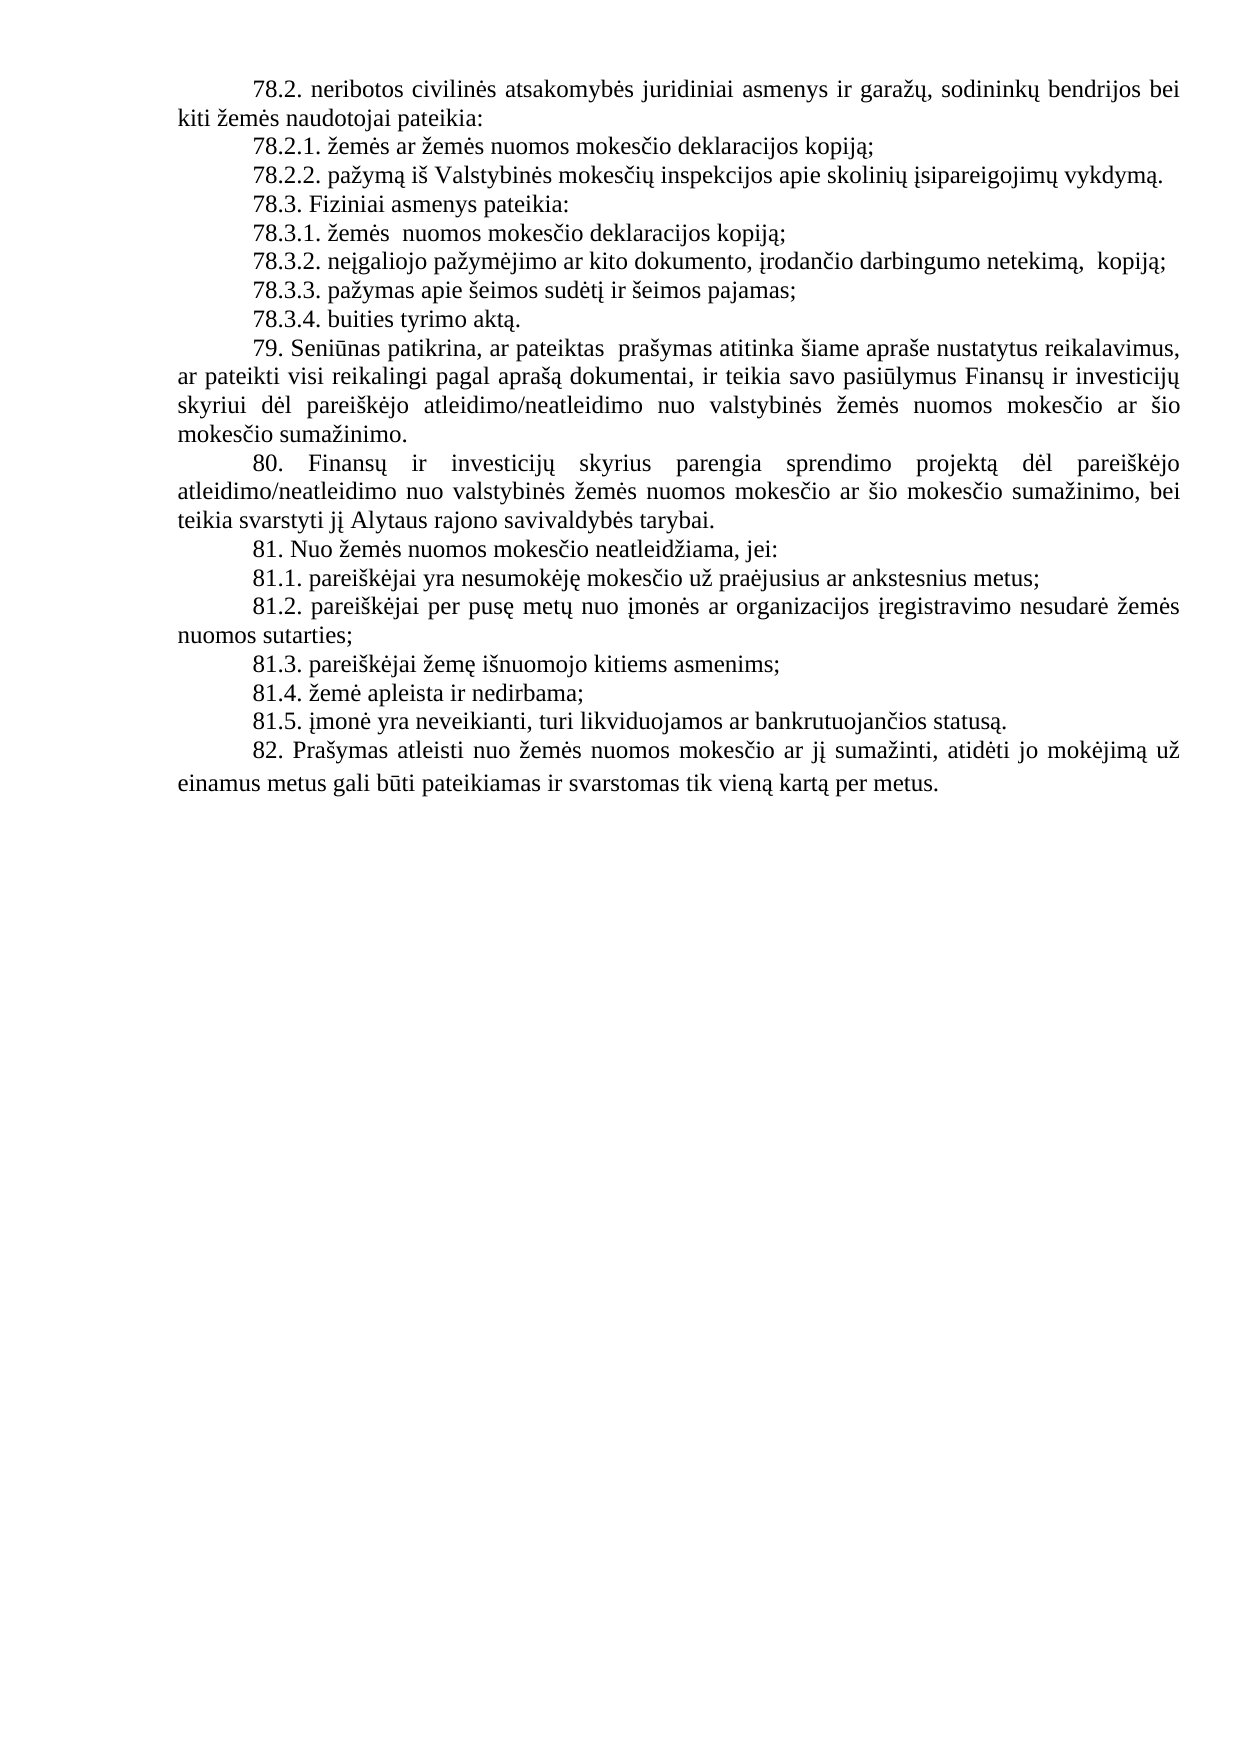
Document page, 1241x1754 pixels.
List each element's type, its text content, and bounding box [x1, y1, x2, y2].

text 81. Nuo žemės nuomos mokesčio neatleidžiama, jei: [177, 534, 1181, 563]
text 78.3.4. buities tyrimo aktą. [177, 304, 1181, 333]
text 78.3.2. neįgaliojo pažymėjimo ar kito dokumento, įrodančio darbingumo netekimą, kopiją; [177, 246, 1181, 275]
text 78.3.3. pažymas apie šeimos sudėtį ir šeimos pajamas; [177, 275, 1181, 304]
text 80. Finansų ir investicijų skyrius parengia sprendimo projektą dėl pareiškėjo atleidimo/neatleidimo nuo valstybinės žemės nuomos mokesčio ar šio mokesčio sumažinimo, bei teikia svarstyti jį Alytaus rajono savivaldybės tarybai. [177, 448, 1181, 534]
text 81.5. įmonė yra neveikianti, turi likviduojamos ar bankrutuojančios statusą. [177, 706, 1181, 735]
text 82. Prašymas atleisti nuo žemės nuomos mokesčio ar jį sumažinti, atidėti jo mokėjimą už einamus metus gali būti pateikiamas ir svarstomas tik vieną kartą per metus. ojktas [177, 735, 1181, 797]
text 79. Seniūnas patikrina, ar pateiktas prašymas atitinka šiame apraše nustatytus reikalavimus, ar pateikti visi reikalingi pagal aprašą dokumentai, ir teikia savo pasiūlymus Finansų ir investicijų skyriui dėl pareiškėjo atleidimo/neatleidimo nuo valstybinės žemės nuomos mokesčio ar šio mokesčio sumažinimo. [177, 333, 1181, 448]
text 81.2. pareiškėjai per pusę metų nuo įmonės ar organizacijos įregistravimo nesudarė žemės nuomos sutarties; [177, 591, 1181, 649]
text 78.2.1. žemės ar žemės nuomos mokesčio deklaracijos kopiją; [177, 131, 1181, 160]
text 81.4. žemė apleista ir nedirbama; [177, 678, 1181, 706]
text 78.3.1. žemės nuomos mokesčio deklaracijos kopiją; [177, 218, 1181, 246]
text 78.3. Fiziniai asmenys pateikia: [177, 189, 1181, 218]
text 81.1. pareiškėjai yra nesumokėję mokesčio už praėjusius ar ankstesnius metus; [177, 563, 1181, 591]
text 78.2.2. pažymą iš Valstybinės mokesčių inspekcijos apie skolinių įsipareigojimų vykdymą. [177, 160, 1181, 189]
text 78.2. neribotos civilinės atsakomybės juridiniai asmenys ir garažų, sodininkų bendrijos bei kiti žemės naudotojai pateikia: [177, 74, 1181, 131]
text 81.3. pareiškėjai žemę išnuomojo kitiems asmenims; [177, 649, 1181, 678]
